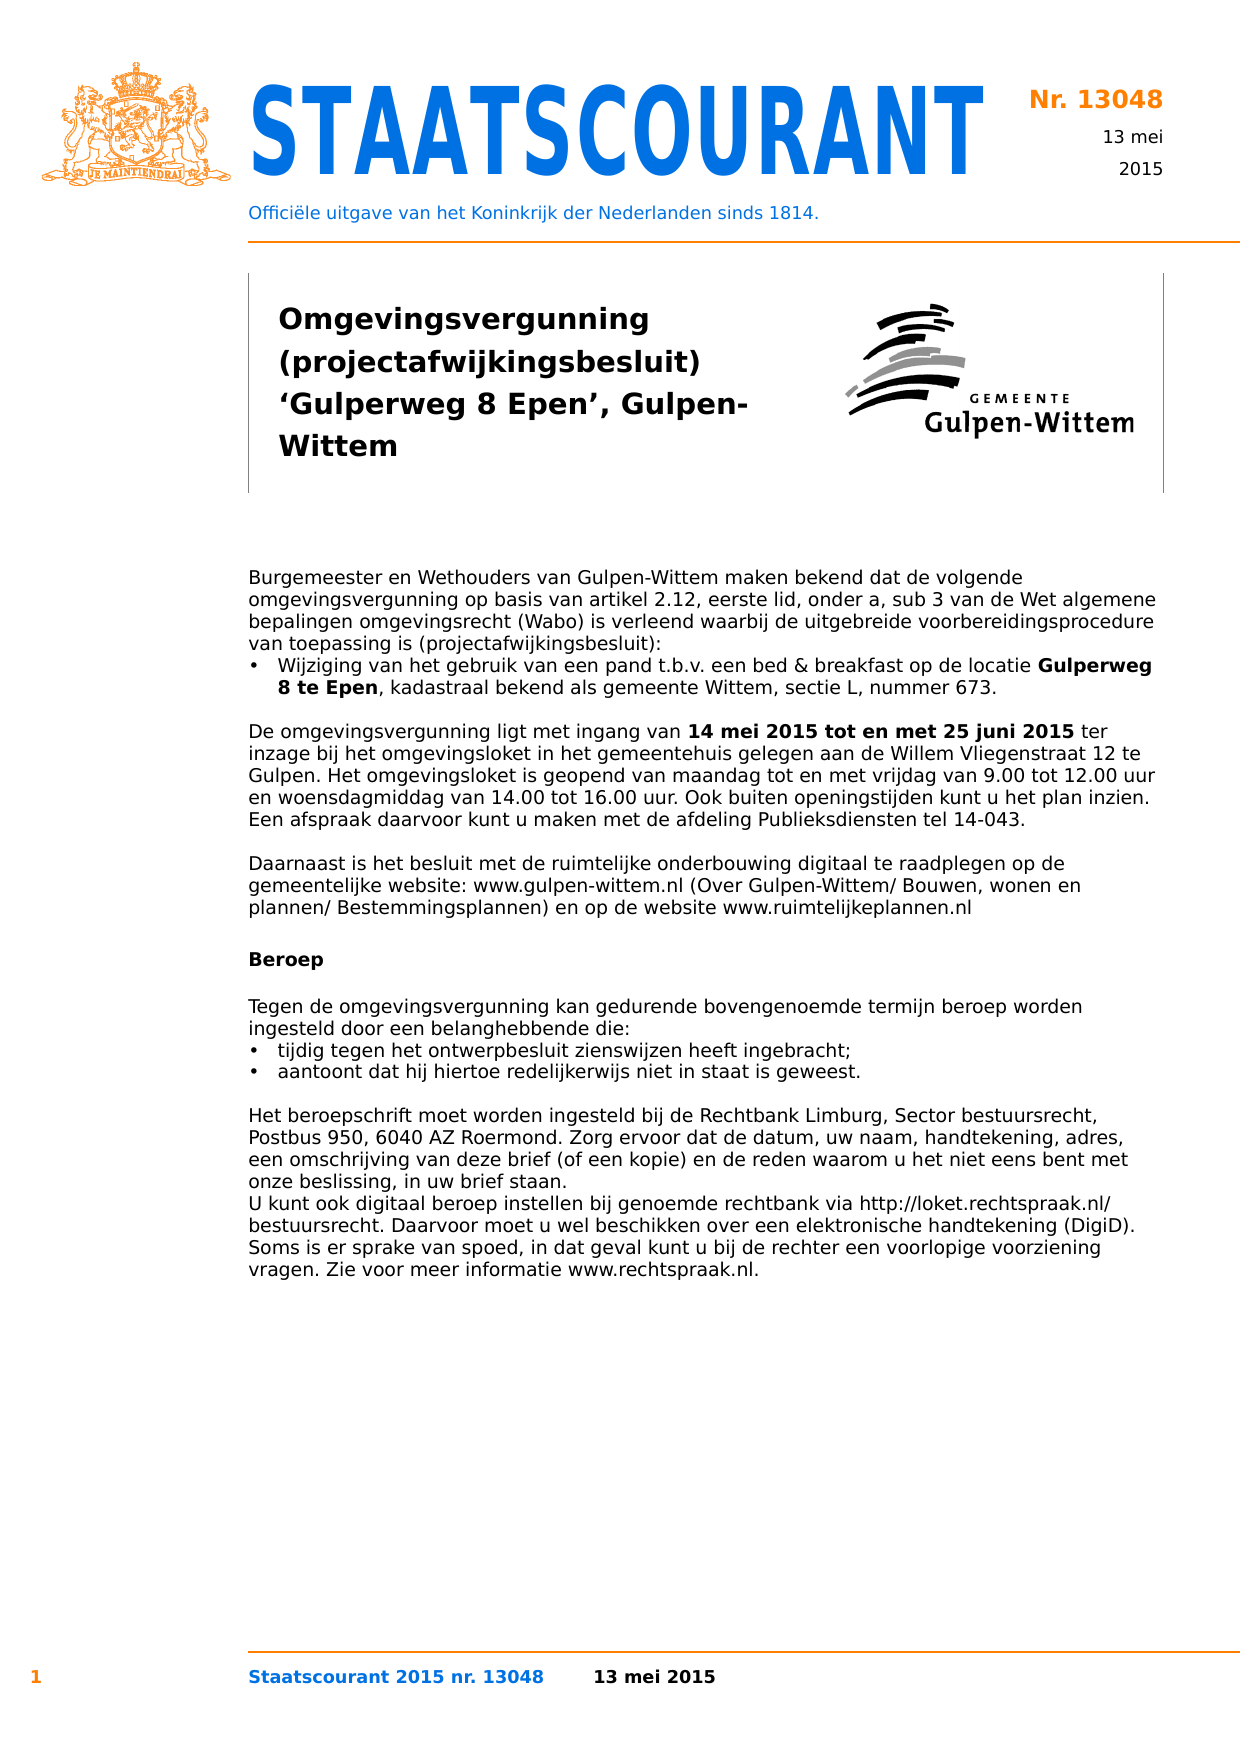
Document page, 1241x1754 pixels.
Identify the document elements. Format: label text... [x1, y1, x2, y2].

table_header [25, 62, 248, 241]
subtitle Beroep [248, 948, 1163, 971]
text U kunt ook digitaal beroep instellen bij genoemde rechtbank via http://loket.rechtspraak.nl/ bestuursrecht. Daarvoor moet u wel beschikken over een elektronische handtekening (DigiD). [248, 1193, 1163, 1237]
text • aantoont dat hij hiertoe redelijkerwijs niet in staat is geweest. [248, 1061, 1163, 1083]
text Tegen de omgevingsvergunning kan gedurende bovengenoemde termijn beroep worden ingesteld door een belanghebbende die: [248, 996, 1163, 1039]
text • tijdig tegen het ontwerpbesluit zienswijzen heeft ingebracht; [248, 1039, 1163, 1061]
table_header STAATSCOURANT [248, 62, 998, 203]
text Het beroepschrift moet worden ingesteld bij de Rechtbank Limburg, Sector bestuursrecht, Postbus 950, 6040 AZ Roermond. Zorg ervoor dat de datum, uw naam, handtekening, adres, een omschrijving van deze brief (of een kopie) en de reden waarom u het niet eens bent met onze beslissing, in uw brief staan. [248, 1105, 1163, 1193]
text Soms is er sprake van spoed, in dat geval kunt u bij de rechter een voorlopige voorziening vragen. Zie voor meer informatie www.rechtspraak.nl. [248, 1237, 1163, 1281]
table_cell Officiële uitgave van het Koninkrijk der Nederlanden sinds 1814. [248, 203, 1240, 241]
text Daarnaast is het besluit met de ruimtelijke onderbouwing digitaal te raadplegen op de gemeentelijke website: www.gulpen-wittem.nl (Over Gulpen-Wittem/ Bouwen, wonen en plannen/ Bestemmingsplannen) en op de website www.ruimtelijkeplannen.nl [248, 853, 1163, 918]
table_cell 13 mei [998, 121, 1240, 153]
picture [844, 302, 1134, 439]
table_header Nr. 13048 [998, 62, 1240, 121]
text Burgemeester en Wethouders van Gulpen-Wittem maken bekend dat de volgende omgevingsvergunning op basis van artikel 2.12, eerste lid, onder a, sub 3 van de Wet algemene bepalingen omgevingsrecht (Wabo) is verleend waarbij de uitgebreide voorbereidingsprocedure van toepassing is (projectafwijkingsbesluit): [248, 567, 1163, 655]
picture [41, 62, 231, 186]
subtitle Omgevingsvergunning (projectafwijkingsbesluit) ‘Gulperweg 8 Epen’, Gulpen-Wittem [249, 273, 1163, 493]
text De omgevingsvergunning ligt met ingang van 14 mei 2015 tot en met 25 juni 2015 ter inzage bij het omgevingsloket in het gemeentehuis gelegen aan de Willem Vliegenstraat 12 te Gulpen. Het omgevingsloket is geopend van maandag tot en met vrijdag van 9.00 tot 12.00 uur en woensdagmiddag van 14.00 tot 16.00 uur. Ook buiten openingstijden kunt u het plan inzien. Een afspraak daarvoor kunt u maken met de afdeling Publieksdiensten tel 14-043. [248, 721, 1163, 831]
text • Wijziging van het gebruik van een pand t.b.v. een bed & breakfast op de locatie Gulperweg 8 te Epen, kadastraal bekend als gemeente Wittem, sectie L, nummer 673. [248, 655, 1163, 699]
table_cell 2015 [998, 153, 1240, 203]
